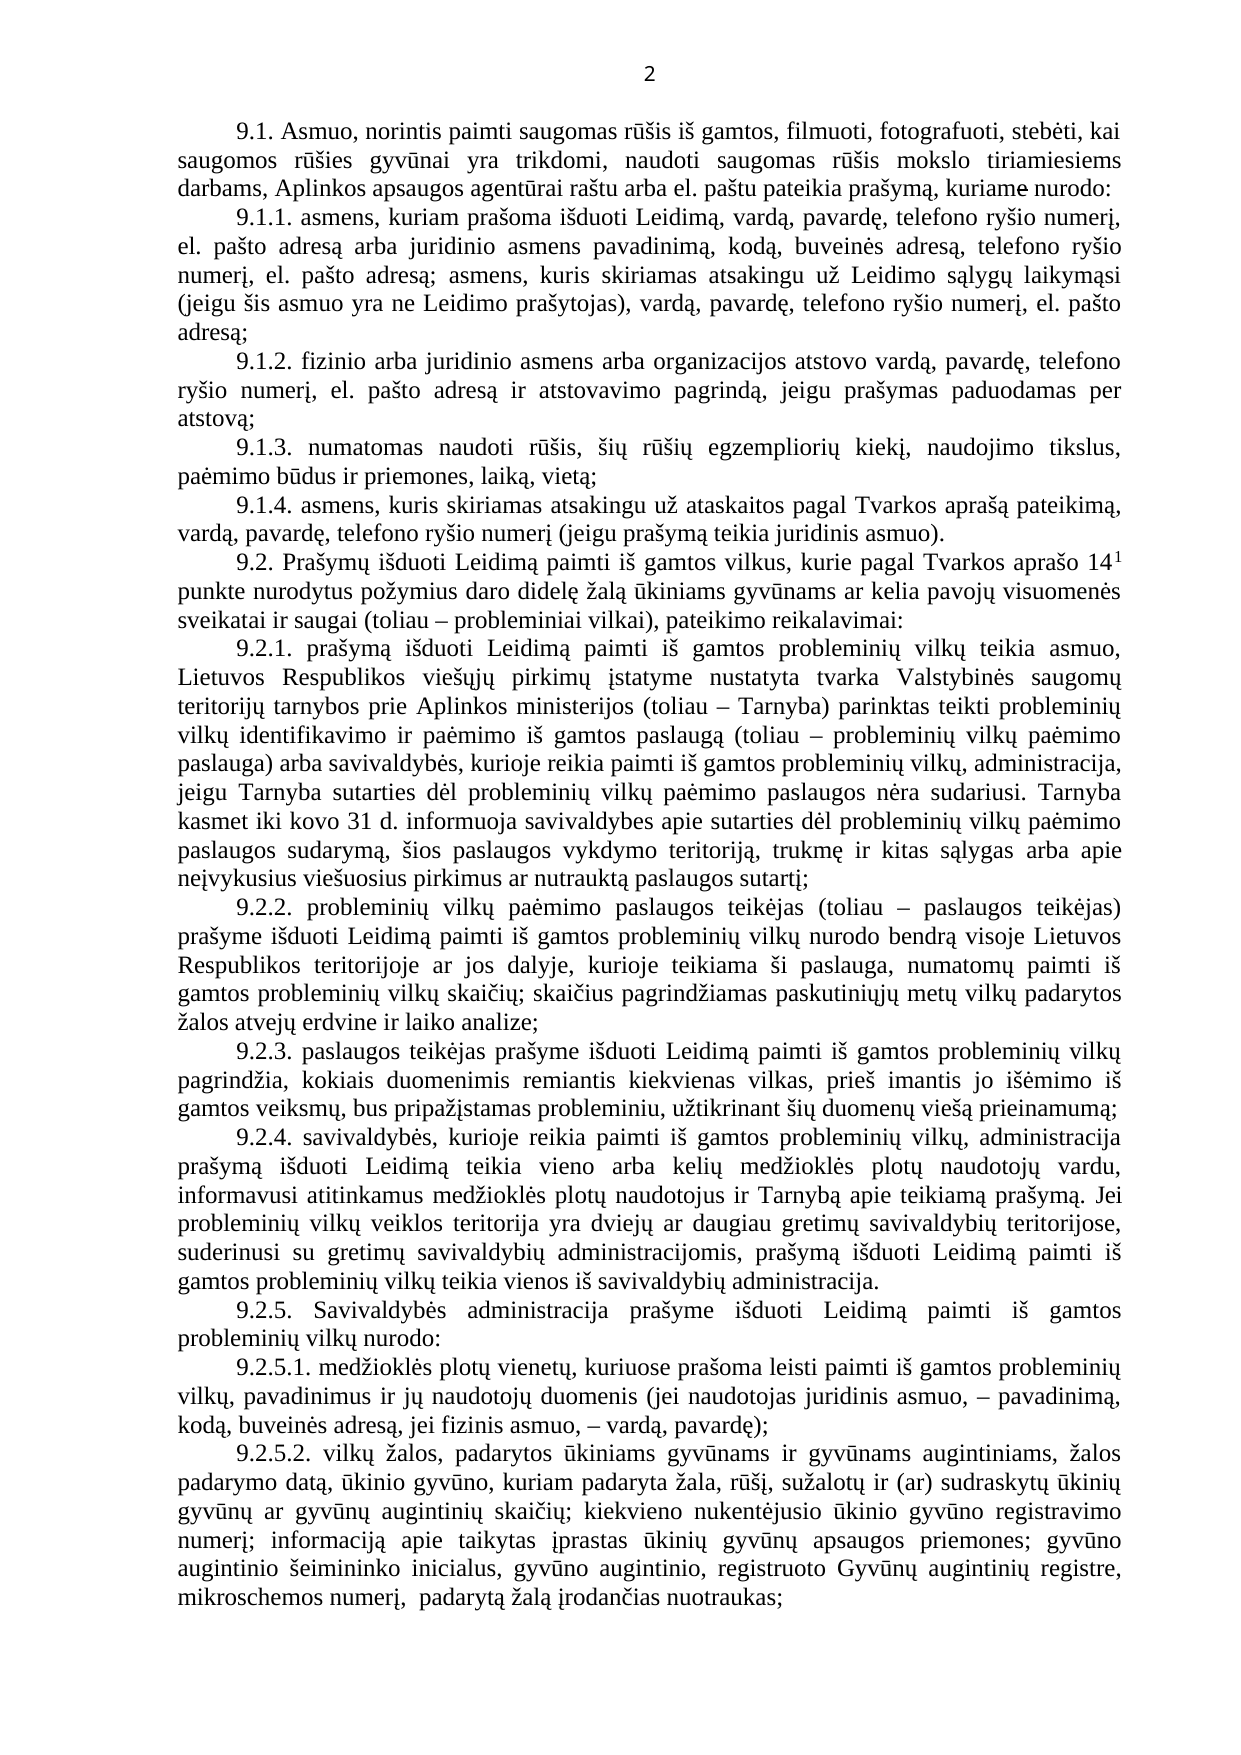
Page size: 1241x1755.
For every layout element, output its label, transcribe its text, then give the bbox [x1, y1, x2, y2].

text 9.2.2. probleminių vilkų paėmimo paslaugos teikėjas (toliau – paslaugos teikėjas) prašyme išduoti Leidimą paimti iš gamtos probleminių vilkų nurodo bendrą visoje Lietuvos Respublikos teritorijoje ar jos dalyje, kurioje teikiama ši paslauga, numatomų paimti iš gamtos probleminių vilkų skaičių; skaičius pagrindžiamas paskutiniųjų metų vilkų padarytos žalos atvejų erdvine ir laiko analize; [177, 892, 1122, 1036]
text 9.1.2. fizinio arba juridinio asmens arba organizacijos atstovo vardą, pavardę, telefono ryšio numerį, el. pašto adresą ir atstovavimo pagrindą, jeigu prašymas paduodamas per atstovą; [177, 346, 1122, 432]
text 9.2.5. Savivaldybės administracija prašyme išduoti Leidimą paimti iš gamtos probleminių vilkų nurodo: [177, 1295, 1122, 1352]
text 9.1. Asmuo, norintis paimti saugomas rūšis iš gamtos, filmuoti, fotografuoti, stebėti, kai saugomos rūšies gyvūnai yra trikdomi, naudoti saugomas rūšis mokslo tiriamiesiems darbams, Aplinkos apsaugos agentūrai raštu arba el. paštu pateikia prašymą, kuriame nurodo: [177, 116, 1122, 202]
text 9.1.4. asmens, kuris skiriamas atsakingu už ataskaitos pagal Tvarkos aprašą pateikimą, vardą, pavardę, telefono ryšio numerį (jeigu prašymą teikia juridinis asmuo). [177, 490, 1122, 547]
text 9.1.1. asmens, kuriam prašoma išduoti Leidimą, vardą, pavardę, telefono ryšio numerį, el. pašto adresą arba juridinio asmens pavadinimą, kodą, buveinės adresą, telefono ryšio numerį, el. pašto adresą; asmens, kuris skiriamas atsakingu už Leidimo sąlygų laikymąsi (jeigu šis asmuo yra ne Leidimo prašytojas), vardą, pavardę, telefono ryšio numerį, el. pašto adresą; [177, 202, 1122, 346]
text 9.1.3. numatomas naudoti rūšis, šių rūšių egzempliorių kiekį, naudojimo tikslus, paėmimo būdus ir priemones, laiką, vietą; [177, 432, 1122, 490]
text 9.2.5.1. medžioklės plotų vienetų, kuriuose prašoma leisti paimti iš gamtos probleminių vilkų, pavadinimus ir jų naudotojų duomenis (jei naudotojas juridinis asmuo, – pavadinimą, kodą, buveinės adresą, jei fizinis asmuo, – vardą, pavardę); [177, 1352, 1122, 1438]
text 9.2.3. paslaugos teikėjas prašyme išduoti Leidimą paimti iš gamtos probleminių vilkų pagrindžia, kokiais duomenimis remiantis kiekvienas vilkas, prieš imantis jo išėmimo iš gamtos veiksmų, bus pripažįstamas probleminiu, užtikrinant šių duomenų viešą prieinamumą; [177, 1036, 1122, 1122]
text 9.2. Prašymų išduoti Leidimą paimti iš gamtos vilkus, kurie pagal Tvarkos aprašo 141 punkte nurodytus požymius daro didelę žalą ūkiniams gyvūnams ar kelia pavojų visuomenės sveikatai ir saugai (toliau – probleminiai vilkai), pateikimo reikalavimai: [177, 547, 1122, 633]
text 9.2.4. savivaldybės, kurioje reikia paimti iš gamtos probleminių vilkų, administracija prašymą išduoti Leidimą teikia vieno arba kelių medžioklės plotų naudotojų vardu, informavusi atitinkamus medžioklės plotų naudotojus ir Tarnybą apie teikiamą prašymą. Jei probleminių vilkų veiklos teritorija yra dviejų ar daugiau gretimų savivaldybių teritorijose, suderinusi su gretimų savivaldybių administracijomis, prašymą išduoti Leidimą paimti iš gamtos probleminių vilkų teikia vienos iš savivaldybių administracija. [177, 1122, 1122, 1295]
text 9.2.5.2. vilkų žalos, padarytos ūkiniams gyvūnams ir gyvūnams augintiniams, žalos padarymo datą, ūkinio gyvūno, kuriam padaryta žala, rūšį, sužalotų ir (ar) sudraskytų ūkinių gyvūnų ar gyvūnų augintinių skaičių; kiekvieno nukentėjusio ūkinio gyvūno registravimo numerį; informaciją apie taikytas įprastas ūkinių gyvūnų apsaugos priemones; gyvūno augintinio šeimininko inicialus, gyvūno augintinio, registruoto Gyvūnų augintinių registre, mikroschemos numerį, padarytą žalą įrodančias nuotraukas; [177, 1438, 1122, 1611]
text 9.2.1. prašymą išduoti Leidimą paimti iš gamtos probleminių vilkų teikia asmuo, Lietuvos Respublikos viešųjų pirkimų įstatyme nustatyta tvarka Valstybinės saugomų teritorijų tarnybos prie Aplinkos ministerijos (toliau – Tarnyba) parinktas teikti probleminių vilkų identifikavimo ir paėmimo iš gamtos paslaugą (toliau – probleminių vilkų paėmimo paslauga) arba savivaldybės, kurioje reikia paimti iš gamtos probleminių vilkų, administracija, jeigu Tarnyba sutarties dėl probleminių vilkų paėmimo paslaugos nėra sudariusi. Tarnyba kasmet iki kovo 31 d. informuoja savivaldybes apie sutarties dėl probleminių vilkų paėmimo paslaugos sudarymą, šios paslaugos vykdymo teritoriją, trukmę ir kitas sąlygas arba apie neįvykusius viešuosius pirkimus ar nutrauktą paslaugos sutartį; [177, 633, 1122, 892]
